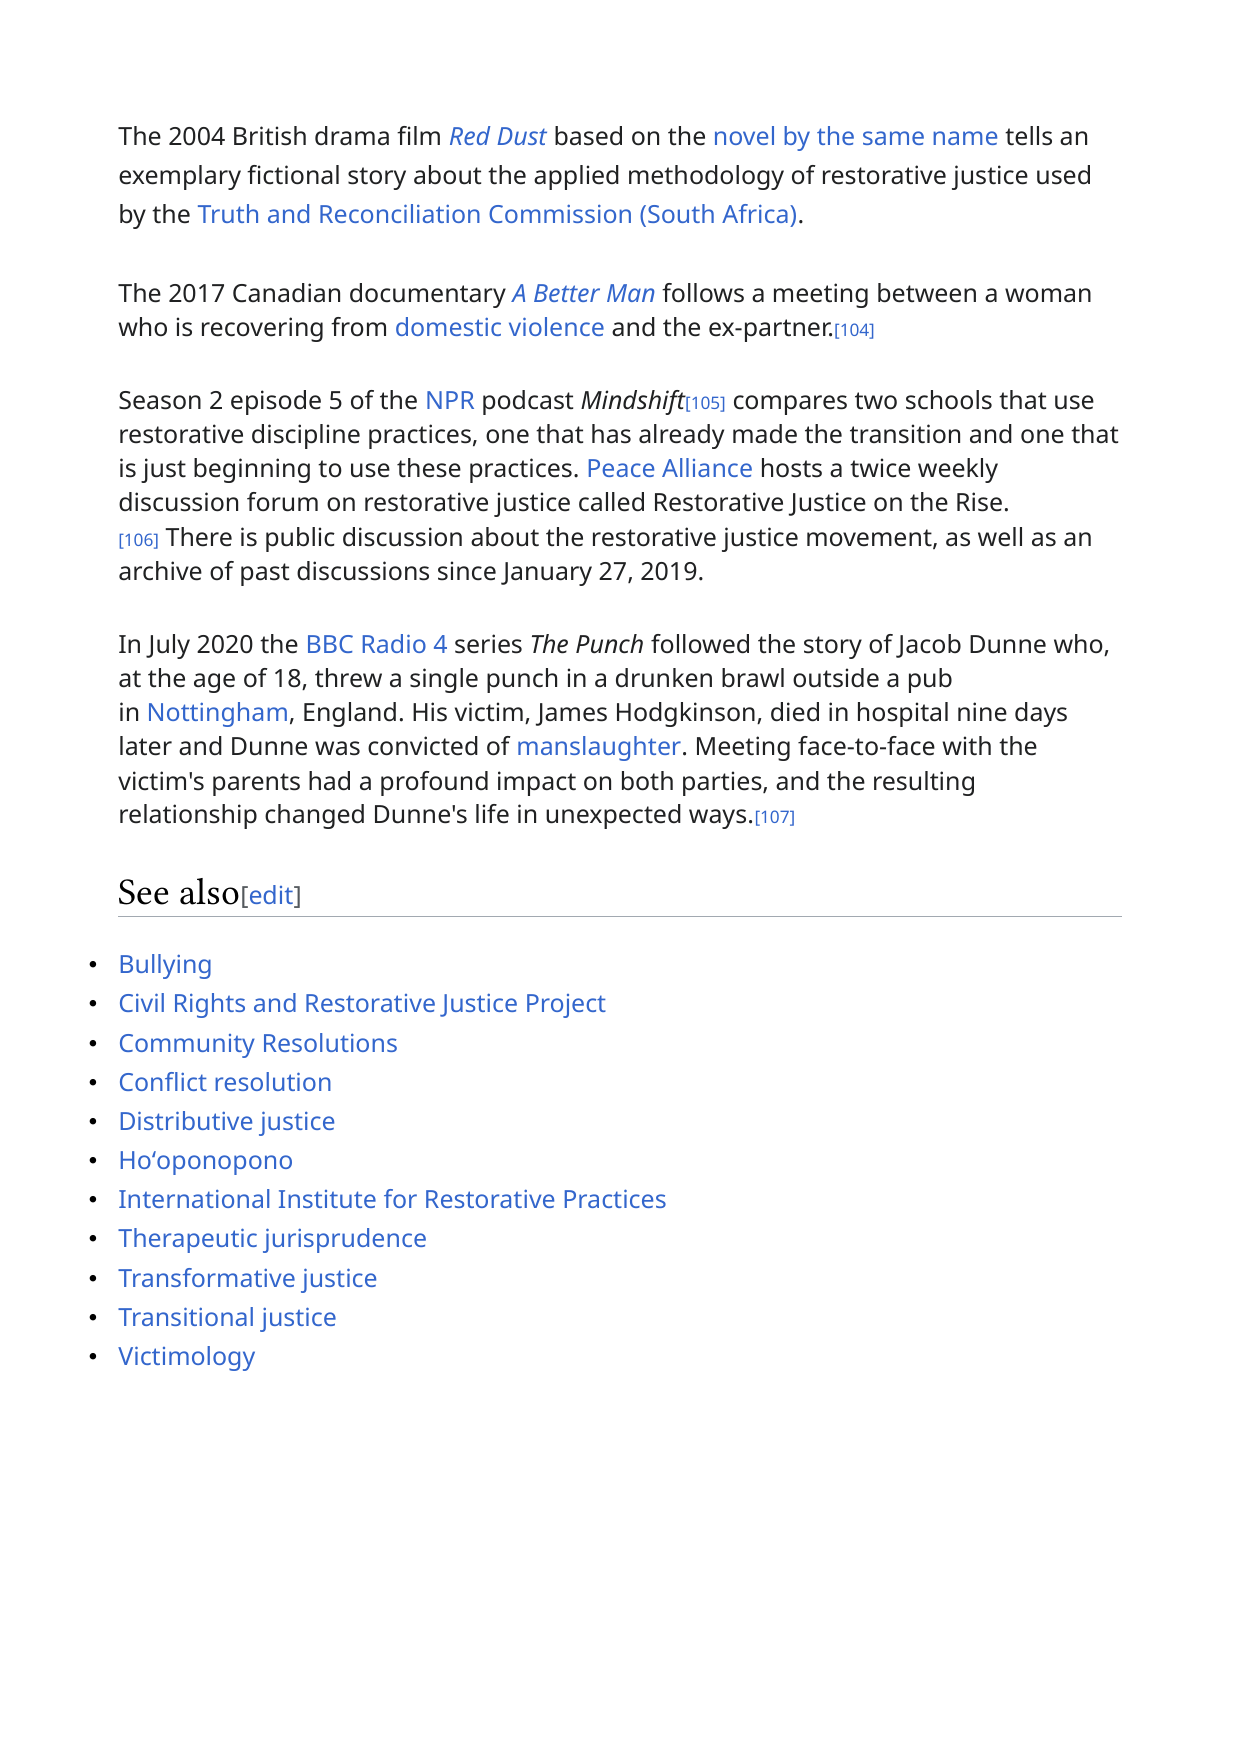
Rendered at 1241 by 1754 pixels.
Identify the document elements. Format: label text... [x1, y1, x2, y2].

subtitle See also[edit] [118, 871, 1122, 916]
list Transitional justice [118, 1299, 1122, 1333]
list Distributive justice [118, 1103, 1122, 1138]
list Community Resolutions [118, 1025, 1122, 1059]
list Bullying [118, 947, 1122, 981]
list Hoʻoponopono [118, 1143, 1122, 1177]
list Civil Rights and Restorative Justice Project [118, 986, 1122, 1020]
list Conflict resolution [118, 1064, 1122, 1098]
list International Institute for Restorative Practices [118, 1182, 1122, 1216]
list Transformative justice [118, 1260, 1122, 1294]
text In July 2020 the BBC Radio 4 series The Punch followed the story of Jacob Dunne who, at the age of 18, threw a single punch in a drunken brawl outside a pub in Nottingham, England. His victim, James Hodgkinson, died in hospital nine days later and Dunne was convicted of manslaughter. Meeting face-to-face with the victim's parents had a profound impact on both parties, and the resulting relationship changed Dunne's life in unexpected ways.[107] [118, 627, 1122, 831]
text Season 2 episode 5 of the NPR podcast Mindshift[105] compares two schools that use restorative discipline practices, one that has already made the transition and one that is just beginning to use these practices. Peace Alliance hosts a twice weekly discussion forum on restorative justice called Restorative Justice on the Rise.[106] There is public discussion about the restorative justice movement, as well as an archive of past discussions since January 27, 2019. [118, 383, 1122, 587]
list Therapeutic jurisprudence [118, 1221, 1122, 1255]
text The 2017 Canadian documentary A Better Man follows a meeting between a woman who is recovering from domestic violence and the ex-partner.[104] [118, 275, 1122, 343]
text The 2004 British drama film Red Dust based on the novel by the same name tells an exemplary fictional story about the applied methodology of restorative justice used by the Truth and Reconciliation Commission (South Africa). [118, 118, 1122, 231]
list Victimology [118, 1338, 1122, 1373]
